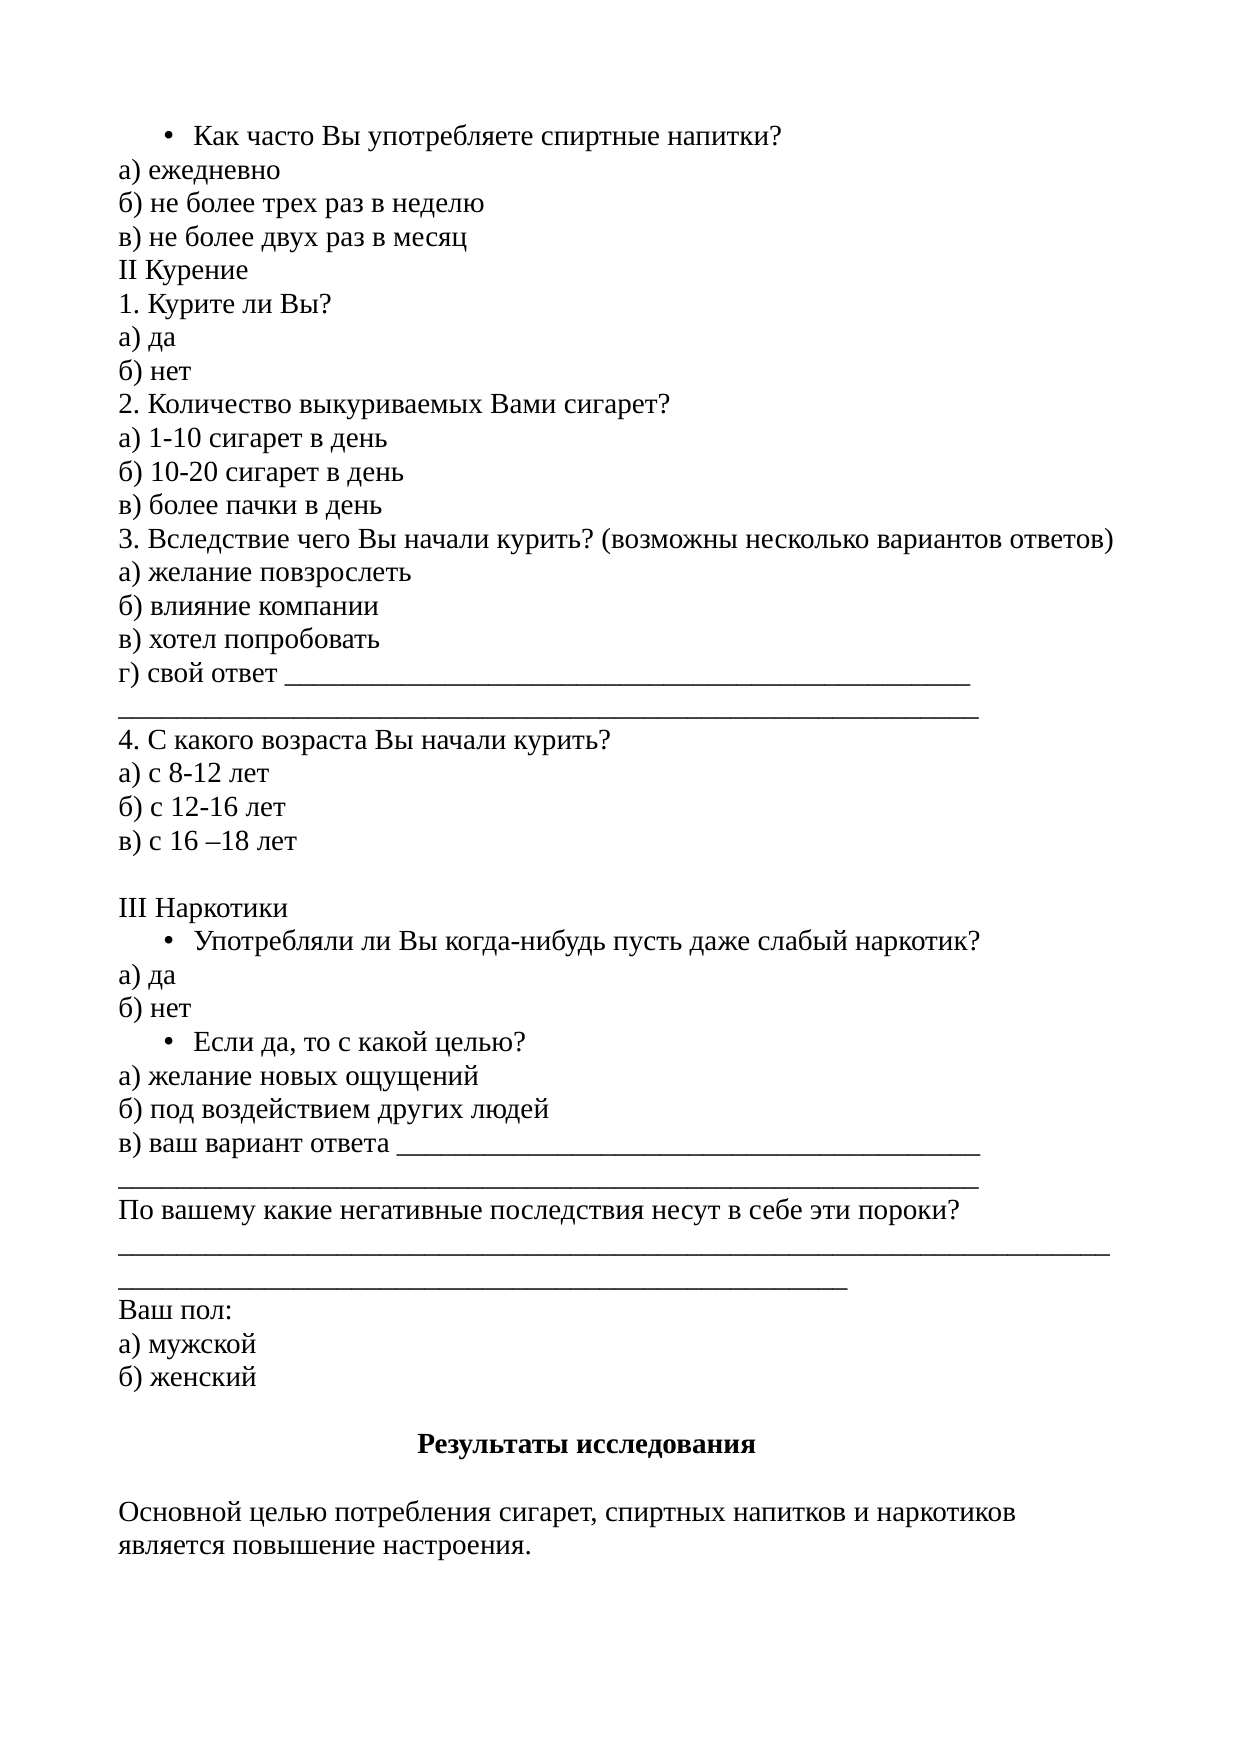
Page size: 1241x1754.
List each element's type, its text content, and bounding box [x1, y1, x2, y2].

text в) с 16 –18 лет [118, 823, 1122, 856]
text в) более пачки в день [118, 487, 1122, 521]
text 1. Курите ли Вы? [118, 286, 1122, 319]
text а) да [118, 957, 1122, 990]
list Как часто Вы употребляете спиртные напитки? [164, 118, 1122, 152]
text б) нет [118, 353, 1122, 387]
text III Наркотики [118, 890, 1122, 923]
list Если да, то с какой целью? [164, 1024, 1122, 1058]
text Результаты исследования [118, 1427, 1122, 1460]
text б) влияние компании [118, 588, 1122, 621]
text а) желание повзрослеть [118, 554, 1122, 588]
text а) с 8-12 лет [118, 756, 1122, 789]
text б) нет [118, 990, 1122, 1024]
text а) желание новых ощущений [118, 1058, 1122, 1091]
text 2. Количество выкуриваемых Вами сигарет? [118, 387, 1122, 420]
text б) 10-20 сигарет в день [118, 454, 1122, 487]
text ______________________________________________________________________________________________________________________ [118, 1225, 1122, 1292]
text в) ваш вариант ответа ________________________________________ ___________________________________________________________ [118, 1125, 1122, 1192]
text 3. Вследствие чего Вы начали курить? (возможны несколько вариантов ответов) [118, 521, 1122, 554]
text II Курение [118, 252, 1122, 286]
text а) да [118, 319, 1122, 353]
text 4. С какого возраста Вы начали курить? [118, 722, 1122, 756]
text Ваш пол: [118, 1292, 1122, 1326]
text а) ежедневно [118, 152, 1122, 185]
text а) 1-10 сигарет в день [118, 420, 1122, 454]
text По вашему какие негативные последствия несут в себе эти пороки? [118, 1192, 1122, 1225]
text б) под воздействием других людей [118, 1091, 1122, 1125]
text в) не более двух раз в месяц [118, 219, 1122, 252]
text а) мужской [118, 1326, 1122, 1359]
text б) женский [118, 1359, 1122, 1393]
text Основной целью потребления сигарет, спиртных напитков и наркотиков является повышение настроения. [118, 1494, 1122, 1561]
text г) свой ответ _______________________________________________ ___________________________________________________________ [118, 655, 1122, 722]
list Употребляли ли Вы когда-нибудь пусть даже слабый наркотик? [164, 923, 1122, 957]
text б) с 12-16 лет [118, 789, 1122, 823]
text в) хотел попробовать [118, 621, 1122, 655]
text б) не более трех раз в неделю [118, 185, 1122, 219]
